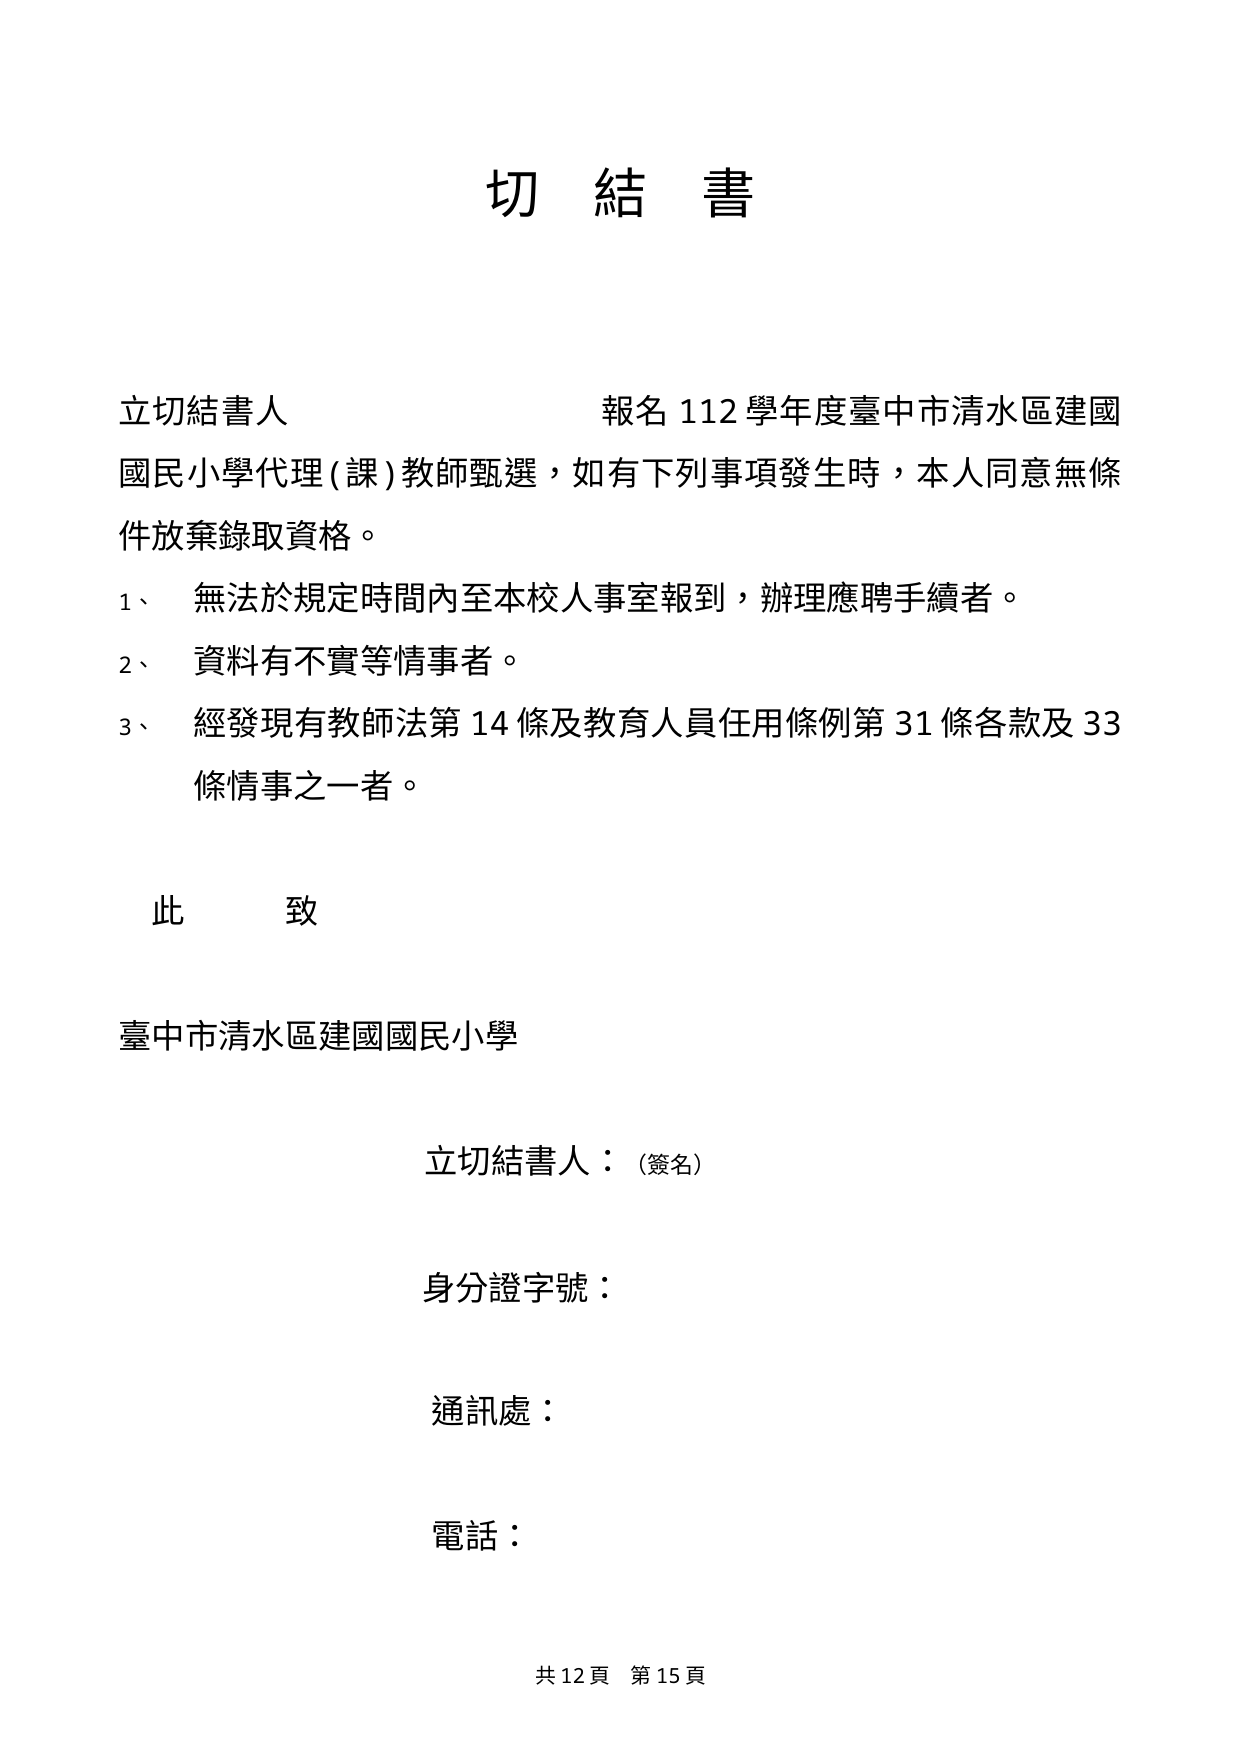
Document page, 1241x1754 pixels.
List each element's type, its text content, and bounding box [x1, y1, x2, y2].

text 身分證字號： [118, 1242, 1122, 1305]
list 無法於規定時間內至本校人事室報到，辦理應聘手續者。 [118, 555, 1122, 617]
text 此 致 [118, 867, 1122, 930]
list 經發現有教師法第14條及教育人員任用條例第31條各款及33條情事之一者。 [118, 680, 1122, 805]
text 切 結 書 [118, 117, 1122, 242]
text 臺中市清水區建國國民小學 [118, 992, 1122, 1055]
text 立切結書人：（簽名） [118, 1117, 1122, 1180]
list 資料有不實等情事者。 [118, 617, 1122, 680]
text 通訊處： [118, 1367, 1122, 1430]
text 立切結書人 報名112學年度臺中市清水區建國國民小學代理(課)教師甄選，如有下列事項發生時，本人同意無條件放棄錄取資格。 [118, 367, 1122, 555]
text 電話： [118, 1492, 1122, 1555]
